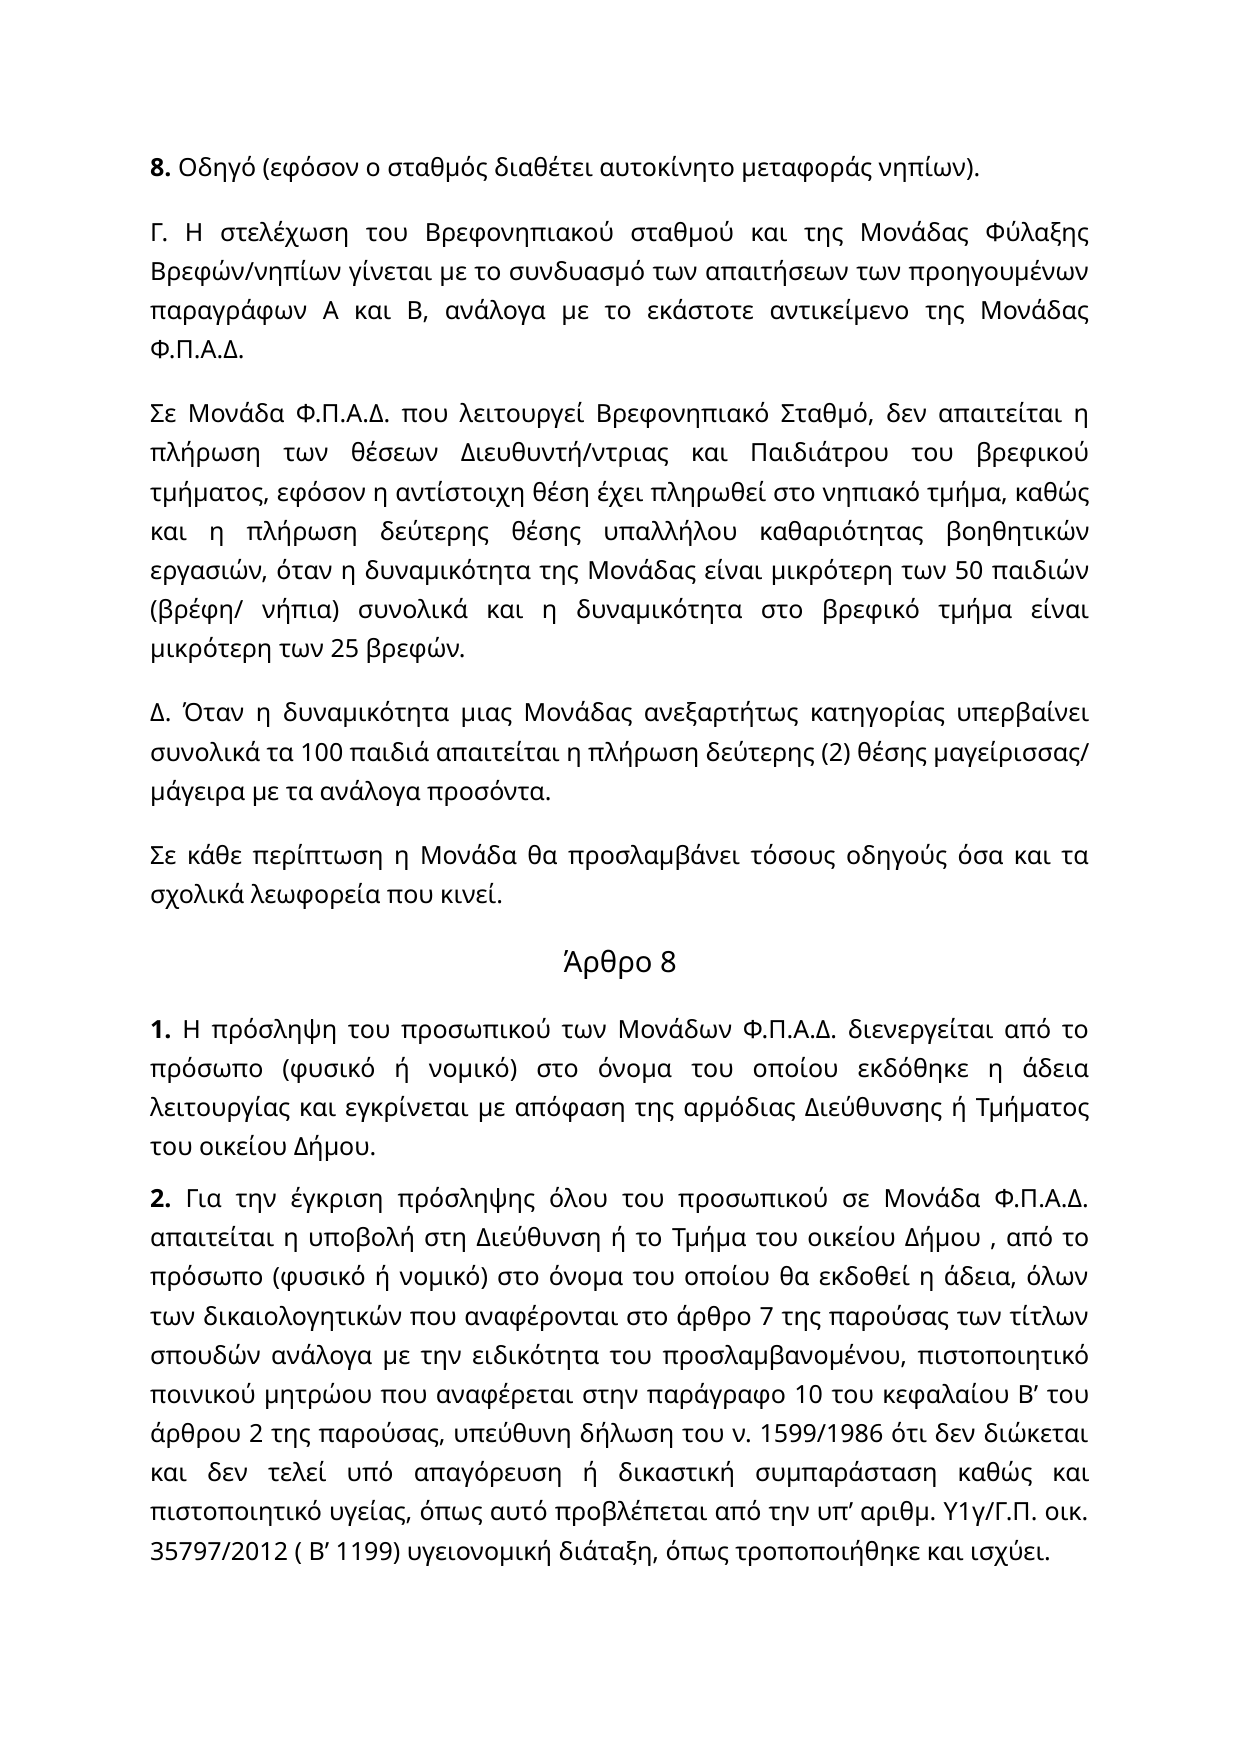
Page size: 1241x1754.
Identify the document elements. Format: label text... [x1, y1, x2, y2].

text 8. Οδηγό (εφόσον ο σταθμός διαθέτει αυτοκίνητο μεταφοράς νηπίων). [150, 150, 1090, 184]
text Σε Μονάδα Φ.Π.Α.Δ. που λειτουργεί Βρεφονηπιακό Σταθμό, δεν απαιτείται η πλήρωση των θέσεων Διευθυντή/ντριας και Παιδιάτρου του βρεφικού τμήματος, εφόσον η αντίστοιχη θέση έχει πληρωθεί στο νηπιακό τμήμα, καθώς και η πλήρωση δεύτερης θέσης υπαλλήλου καθαριότητας βοηθητικών εργασιών, όταν η δυναμικότητα της Μονάδας είναι μικρότερη των 50 παιδιών (βρέφη/ νήπια) συνολικά και η δυναμικότητα στο βρεφικό τμήμα είναι μικρότερη των 25 βρεφών. [150, 396, 1090, 665]
text Δ. Όταν η δυναμικότητα μιας Μονάδας ανεξαρτήτως κατηγορίας υπερβαίνει συνολικά τα 100 παιδιά απαιτείται η πλήρωση δεύτερης (2) θέσης μαγείρισσας/ μάγειρα με τα ανάλογα προσόντα. [150, 695, 1090, 807]
subtitle Άρθρο 8 [150, 941, 1090, 981]
text 2. Για την έγκριση πρόσληψης όλου του προσωπικού σε Μονάδα Φ.Π.Α.Δ. απαιτείται η υποβολή στη Διεύθυνση ή το Τμήμα του οικείου Δήμου , από το πρόσωπο (φυσικό ή νομικό) στο όνομα του οποίου θα εκδοθεί η άδεια, όλων των δικαιολογητικών που αναφέρονται στο άρθρο 7 της παρούσας των τίτλων σπουδών ανάλογα με την ειδικότητα του προσλαμβανομένου, πιστοποιητικό ποινικού μητρώου που αναφέρεται στην παράγραφο 10 του κεφαλαίου Β’ του άρθρου 2 της παρούσας, υπεύθυνη δήλωση του ν. 1599/1986 ότι δεν διώκεται και δεν τελεί υπό απαγόρευση ή δικαστική συμπαράσταση καθώς και πιστοποιητικό υγείας, όπως αυτό προβλέπεται από την υπ’ αριθμ. Υ1γ/Γ.Π. οικ. 35797/2012 ( Β’ 1199) υγειονομική διάταξη, όπως τροποποιήθηκε και ισχύει. [150, 1181, 1090, 1567]
text Σε κάθε περίπτωση η Μονάδα θα προσλαμβάνει τόσους οδηγούς όσα και τα σχολικά λεωφορεία που κινεί. [150, 837, 1090, 911]
text Γ. Η στελέχωση του Βρεφονηπιακού σταθμού και της Μονάδας Φύλαξης Βρεφών/νηπίων γίνεται με το συνδυασμό των απαιτήσεων των προηγουμένων παραγράφων Α και Β, ανάλογα με το εκάστοτε αντικείμενο της Μονάδας Φ.Π.Α.Δ. [150, 214, 1090, 366]
text 1. Η πρόσληψη του προσωπικού των Μονάδων Φ.Π.Α.Δ. διενεργείται από το πρόσωπο (φυσικό ή νομικό) στο όνομα του οποίου εκδόθηκε η άδεια λειτουργίας και εγκρίνεται με απόφαση της αρμόδιας Διεύθυνσης ή Τμήματος του οικείου Δήμου. [150, 1011, 1090, 1163]
